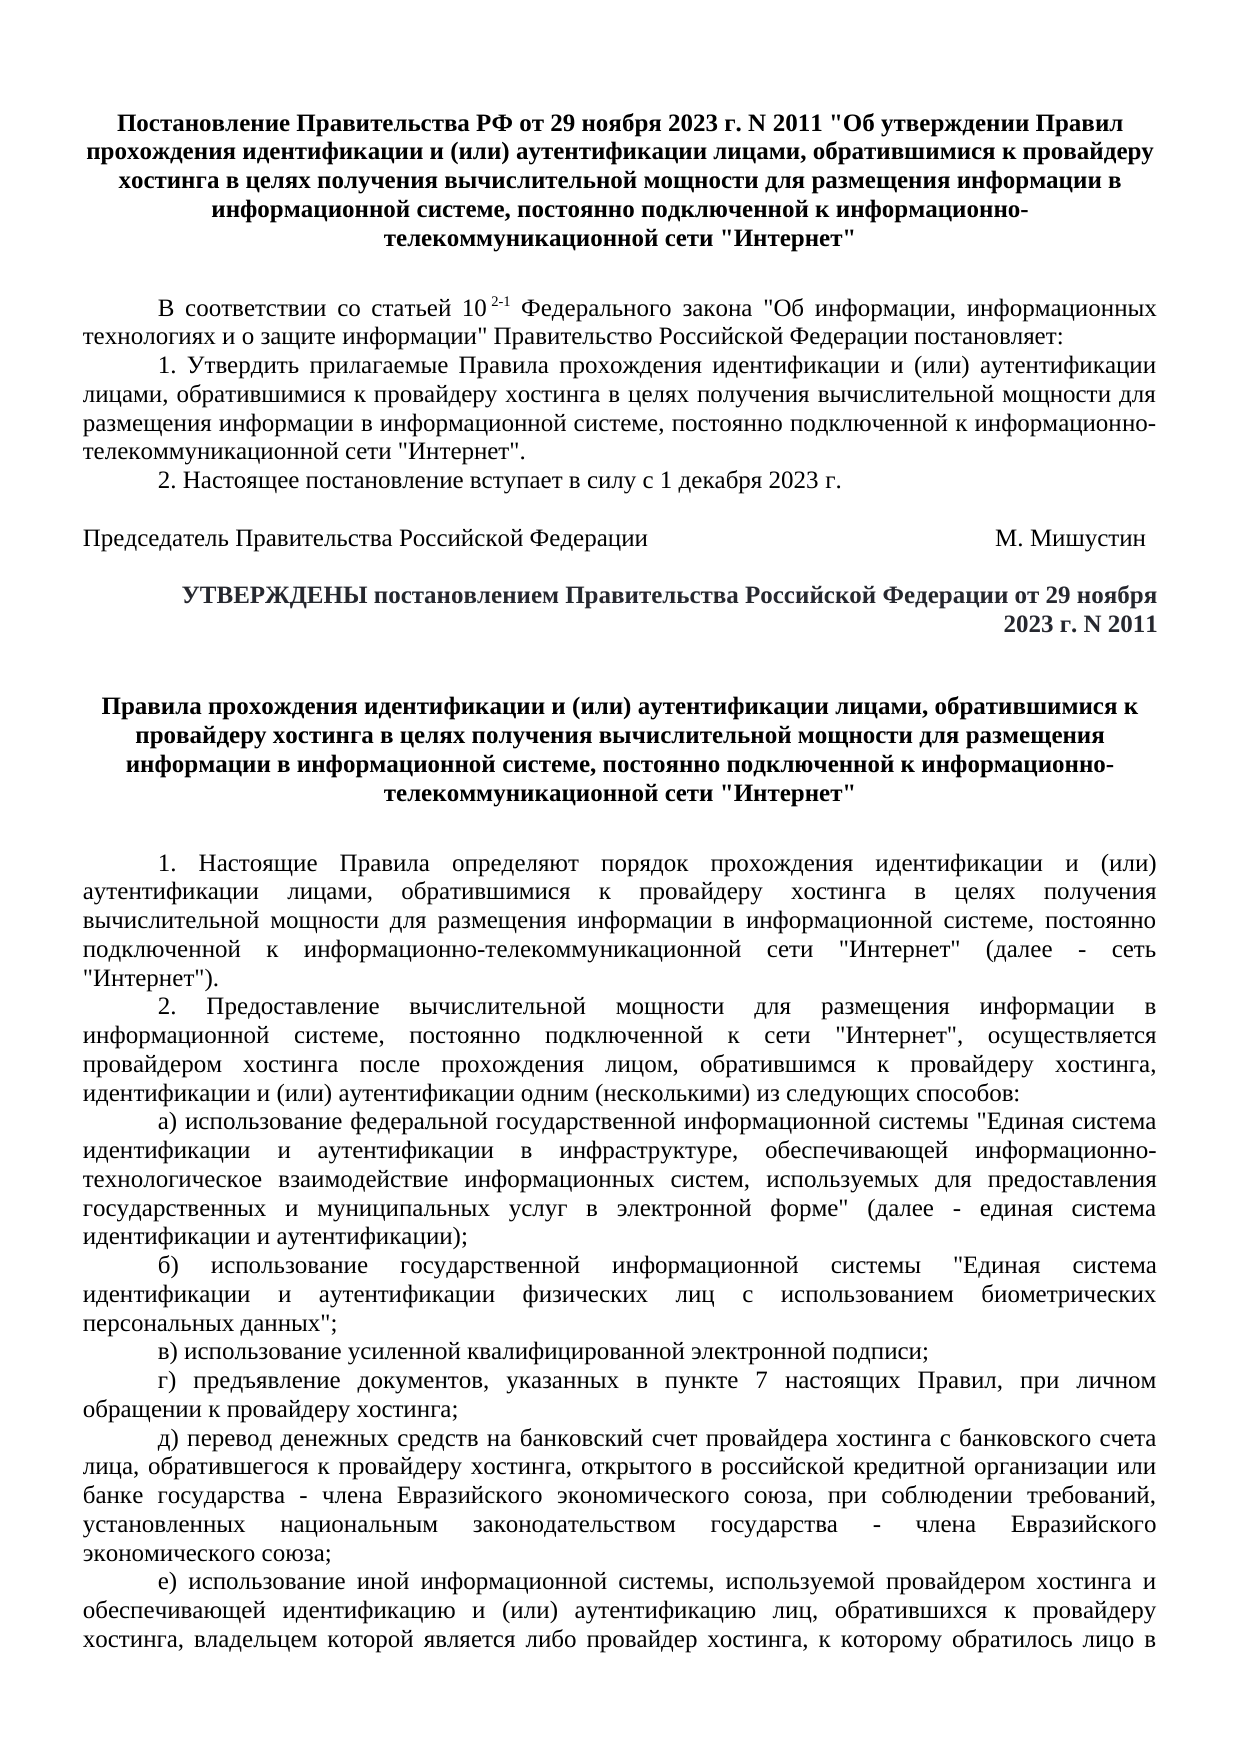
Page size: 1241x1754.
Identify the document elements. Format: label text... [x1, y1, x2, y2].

text 2. Предоставление вычислительной мощности для размещения информации в информационной системе, постоянно подключенной к сети "Интернет", осуществляется провайдером хостинга после прохождения лицом, обратившимся к провайдеру хостинга, идентификации и (или) аутентификации одним (несколькими) из следующих способов: [83, 991, 1157, 1106]
text а) использование федеральной государственной информационной системы "Единая система идентификации и аутентификации в инфраструктуре, обеспечивающей информационно-технологическое взаимодействие информационных систем, используемых для предоставления государственных и муниципальных услуг в электронной форме" (далее - единая система идентификации и аутентификации); [83, 1106, 1157, 1250]
subtitle Правила прохождения идентификации и (или) аутентификации лицами, обратившимися к провайдеру хостинга в целях получения вычислительной мощности для размещения информации в информационной системе, постоянно подключенной к информационно-телекоммуникационной сети "Интернет" [83, 691, 1157, 806]
text е) использование иной информационной системы, используемой провайдером хостинга и обеспечивающей идентификацию и (или) аутентификацию лиц, обратившихся к провайдеру хостинга, владельцем которой является либо провайдер хостинга, к которому обратилось лицо в [83, 1566, 1157, 1653]
subtitle Постановление Правительства РФ от 29 ноября 2023 г. N 2011 "Об утверждении Правил прохождения идентификации и (или) аутентификации лицами, обратившимися к провайдеру хостинга в целях получения вычислительной мощности для размещения информации в информационной системе, постоянно подключенной к информационно-телекоммуникационной сети "Интернет" [83, 108, 1157, 251]
text б) использование государственной информационной системы "Единая система идентификации и аутентификации физических лиц с использованием биометрических персональных данных"; [83, 1250, 1157, 1336]
text в) использование усиленной квалифицированной электронной подписи; [83, 1336, 1157, 1365]
text 2. Настоящее постановление вступает в силу с 1 декабря 2023 г. [83, 465, 1157, 494]
text 1. Настоящие Правила определяют порядок прохождения идентификации и (или) аутентификации лицами, обратившимися к провайдеру хостинга в целях получения вычислительной мощности для размещения информации в информационной системе, постоянно подключенной к информационно-телекоммуникационной сети "Интернет" (далее - сеть "Интернет"). [83, 848, 1157, 991]
text г) предъявление документов, указанных в пункте 7 настоящих Правил, при личном обращении к провайдеру хостинга; [83, 1365, 1157, 1423]
table_header Председатель Правительства Российской Федерации [83, 523, 791, 551]
text УТВЕРЖДЕНЫ постановлением Правительства Российской Федерации от 29 ноября 2023 г. N 2011 [83, 580, 1157, 638]
text 1. Утвердить прилагаемые Правила прохождения идентификации и (или) аутентификации лицами, обратившимися к провайдеру хостинга в целях получения вычислительной мощности для размещения информации в информационной системе, постоянно подключенной к информационно-телекоммуникационной сети "Интернет". [83, 350, 1157, 465]
text д) перевод денежных средств на банковский счет провайдера хостинга с банковского счета лица, обратившегося к провайдеру хостинга, открытого в российской кредитной организации или банке государства - члена Евразийского экономического союза, при соблюдении требований, установленных национальным законодательством государства - члена Евразийского экономического союза; [83, 1423, 1157, 1566]
text В соответствии со статьей 10 2-1 Федерального закона "Об информации, информационных технологиях и о защите информации" Правительство Российской Федерации постановляет: [83, 293, 1157, 350]
table_header М. Мишустин [791, 523, 1146, 551]
